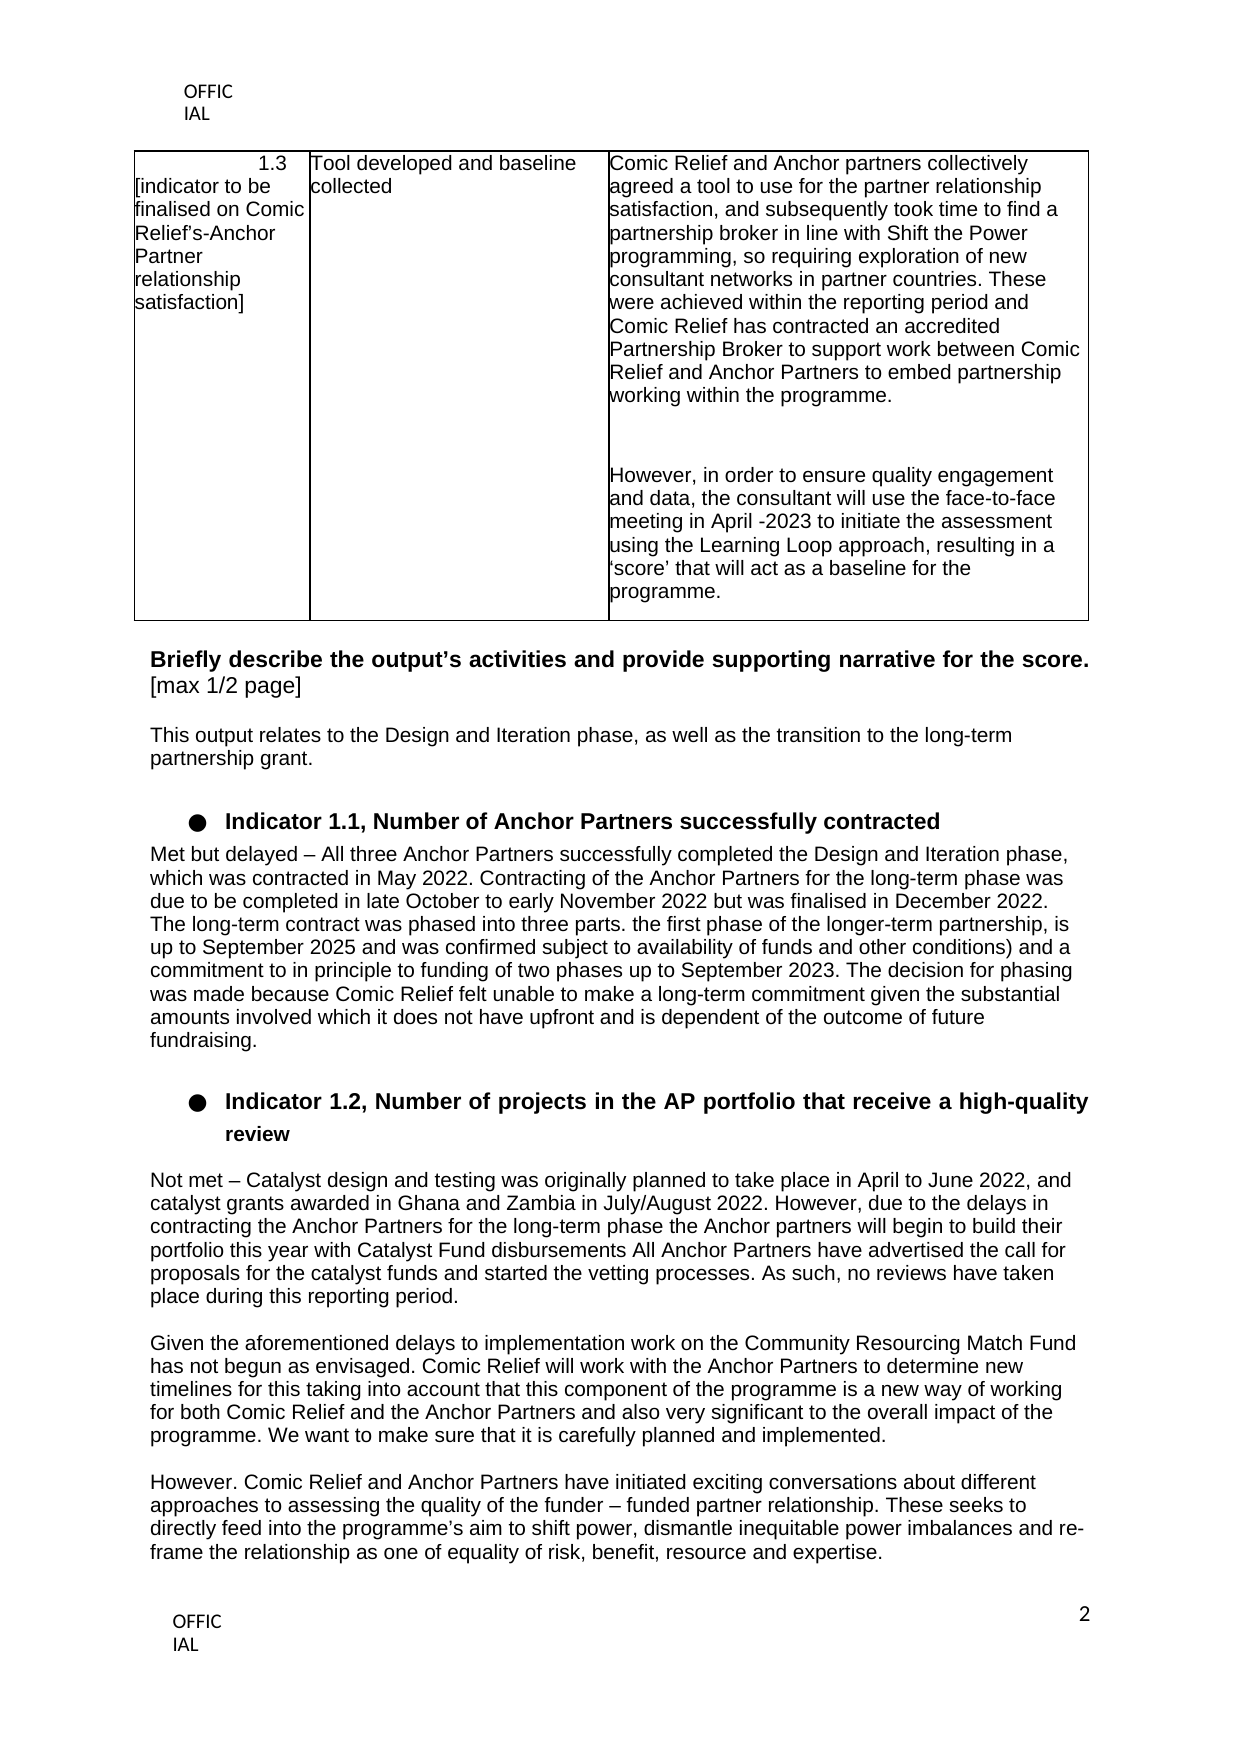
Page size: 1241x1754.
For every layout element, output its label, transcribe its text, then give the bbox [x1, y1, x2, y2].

text Not met – Catalyst design and testing was originally planned to take place in April to June 2022, and catalyst grants awarded in Ghana and Zambia in July/August 2022. However, due to the delays in contracting the Anchor Partners for the long-term phase the Anchor partners will begin to build their portfolio this year with Catalyst Fund disbursements All Anchor Partners have advertised the call for proposals for the catalyst funds and started the vetting processes. As such, no reviews have taken place during this reporting period. [150, 1168, 1090, 1308]
table_cell Tool developed and baseline collected [311, 152, 608, 620]
text However. Comic Relief and Anchor Partners have initiated exciting conversations about different approaches to assessing the quality of the funder – funded partner relationship. These seeks to directly feed into the programme’s aim to shift power, dismantle inequitable power imbalances and re-frame the relationship as one of equality of risk, benefit, resource and expertise. [150, 1471, 1090, 1563]
text This output relates to the Design and Iteration phase, as well as the transition to the long-term partnership grant. [150, 724, 1090, 770]
text Given the aforementioned delays to implementation work on the Community Resourcing Match Fund has not begun as envisaged. Comic Relief will work with the Anchor Partners to determine new timelines for this taking into account that this component of the programme is a new way of working for both Comic Relief and the Anchor Partners and also very significant to the overall impact of the programme. We want to make sure that it is carefully planned and implemented. [150, 1331, 1090, 1447]
list Indicator 1.2, Number of projects in the AP portfolio that receive a high-quality review [187, 1075, 1090, 1145]
table_cell Comic Relief and Anchor partners collectively agreed a tool to use for the partner relationship satisfaction, and subsequently took time to find a partnership broker in line with Shift the Power programming, so requiring exploration of new consultant networks in partner countries. These were achieved within the reporting period and Comic Relief has contracted an accredited Partnership Broker to support work between Comic Relief and Anchor Partners to embed partnership working within the programme. However, in order to ensure quality engagement and data, the consultant will use the face-to-face meeting in April -2023 to initiate the assessment using the Learning Loop approach, resulting in a ‘score’ that will act as a baseline for the programme. [610, 152, 1088, 620]
list Indicator 1.1, Number of Anchor Partners successfully contracted [187, 796, 1090, 843]
text Briefly describe the output’s activities and provide supporting narrative for the score. [max 1/2 page] [150, 647, 1090, 698]
text Met but delayed – All three Anchor Partners successfully completed the Design and Iteration phase, which was contracted in May 2022. Contracting of the Anchor Partners for the long-term phase was due to be completed in late October to early November 2022 but was finalised in December 2022. The long-term contract was phased into three parts. the first phase of the longer-term partnership, is up to September 2025 and was confirmed subject to availability of funds and other conditions) and a commitment to in principle to funding of two phases up to September 2023. The decision for phasing was made because Comic Relief felt unable to make a long-term commitment given the substantial amounts involved which it does not have upfront and is dependent of the outcome of future fundraising. [150, 843, 1090, 1052]
table_cell 1.3 [indicator to be finalised on Comic Relief’s-Anchor Partner relationship satisfaction] [135, 152, 309, 620]
